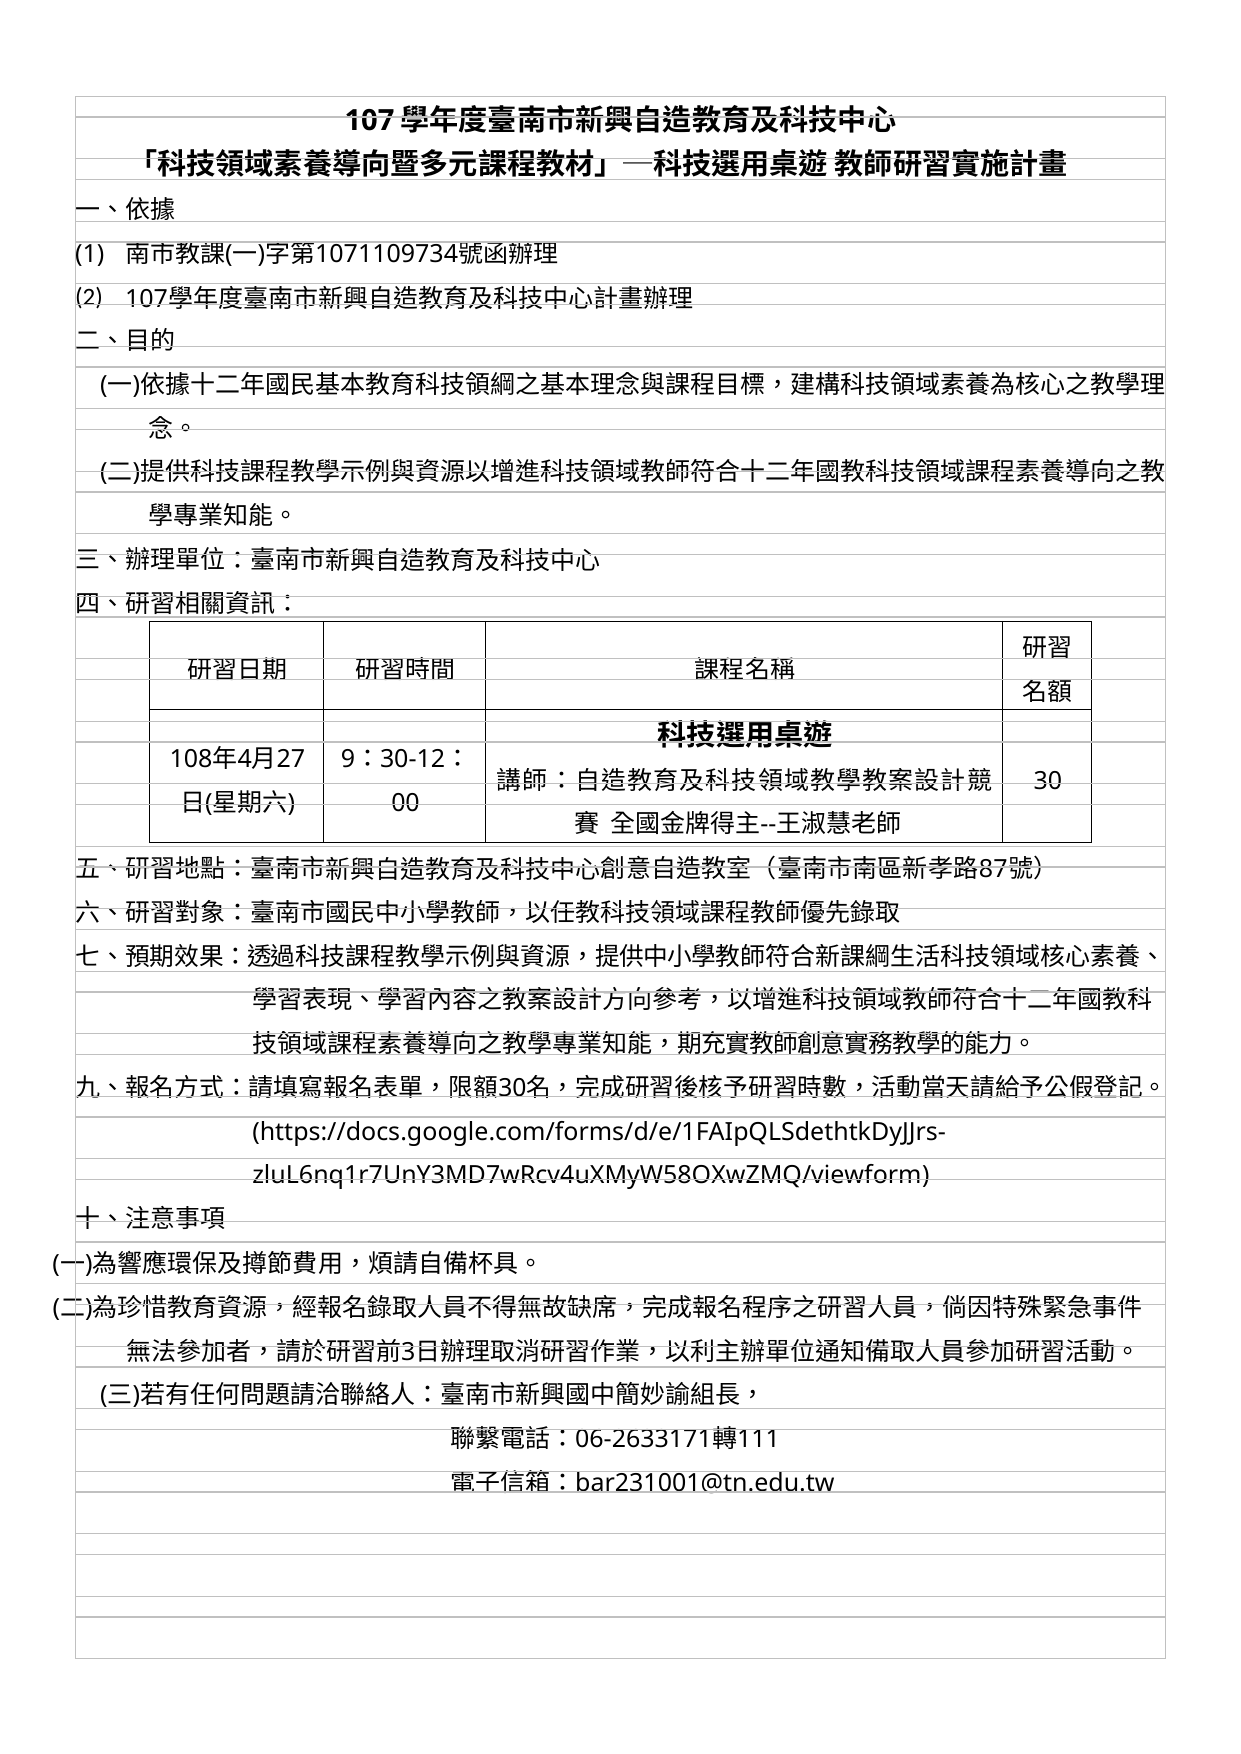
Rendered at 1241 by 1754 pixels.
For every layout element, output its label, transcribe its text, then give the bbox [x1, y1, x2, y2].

text (二)為珍惜教育資源，經報名錄取人員不得無故缺席，完成報名程序之研習人員，倘因特殊緊急事件無法參加者，請於研習前3日辦理取消研習作業，以利主辦單位通知備取人員參加研習活動。 [13, 1280, 75, 1368]
table_cell 30 [1003, 784, 1091, 804]
text 五、研習地點：臺南市新興自造教育及科技中心創意自造教室（臺南市南區新孝路87號） [76, 868, 1161, 886]
table_header 課程名稱 [486, 622, 1002, 658]
text 二、目的 [76, 314, 1165, 346]
table_header [1003, 659, 1091, 679]
text 七、預期效果：透過科技課程教學示例與資源，提供中小學教師符合新課綱生活科技領域核心素養、學習表現、學習內容之教案設計方向參考，以增進科技領域教師符合十二年國教科技領域課程素養導向之教學專業知能，期充實教師創意實務教學的能力。 [1000, 1034, 1153, 1054]
list [76, 227, 1165, 241]
text 電子信箱：bar231001@tn.edu.tw [579, 1472, 779, 1491]
text 三、辦理單位：臺南市新興自造教育及科技中心 [76, 534, 1165, 554]
text 聯繫電話：06-2633171轉111 [125, 1430, 1147, 1455]
text 七、預期效果：透過科技課程教學示例與資源，提供中小學教師符合新課綱生活科技領域核心素養、學習表現、學習內容之教案設計方向參考，以增進科技領域教師符合十二年國教科技領域課程素養導向之教學專業知能，期充實教師創意實務教學的能力。 [76, 972, 1153, 991]
text 九、報名方式：請填寫報名表單，限額30名，完成研習後核予研習時數，活動當天請給予公假登記。(https://docs.google.com/forms/d/e/1FAIpQLSdethtkDyJJrs-zluL6nq1r7UnY3MD7wRcv4uXMyW58OXwZMQ/viewform) [76, 1118, 1165, 1158]
text 四、研習相關資訊： [76, 597, 1165, 616]
text 七、預期效果：透過科技課程教學示例與資源，提供中小學教師符合新課綱生活科技領域核心素養、學習表現、學習內容之教案設計方向參考，以增進科技領域教師符合十二年國教科技領域課程素養導向之教學專業知能，期充實教師創意實務教學的能力。 [76, 1055, 1153, 1061]
table_header 課程名稱 [758, 659, 775, 679]
table_header 研習時間 [423, 659, 432, 679]
table_header 研習日期 [223, 659, 241, 679]
table_header 課程名稱 [712, 659, 724, 679]
text (一)為響應環保及撙節費用，煩請自備杯具。 [13, 1236, 75, 1280]
table_header 研習日期 [192, 659, 201, 679]
text 「科技領域素養導向暨多元課程教材」─科技選用桌遊 教師研習實施計畫 [76, 159, 1165, 179]
table_cell 科技選用桌遊 講師：自造教育及科技領域教學教案設計競賽 全國金牌得主--王淑慧老師 [486, 743, 1002, 783]
table_header 研習日期 [285, 659, 323, 679]
text 電子信箱：bar231001@tn.edu.tw [781, 1472, 1147, 1491]
table_cell 30 [1003, 710, 1091, 721]
table_cell 9：30-12：00 [324, 784, 485, 804]
table_cell 9：30-12：00 [324, 722, 485, 741]
table_cell 30 [1003, 805, 1091, 842]
text 十、注意事項 [76, 1222, 1165, 1236]
text 電子信箱：bar231001@tn.edu.tw [506, 1472, 577, 1491]
table_header 研習日期 [150, 680, 323, 709]
text 七、預期效果：透過科技課程教學示例與資源，提供中小學教師符合新課綱生活科技領域核心素養、學習表現、學習內容之教案設計方向參考，以增進科技領域教師符合十二年國教科技領域課程素養導向之教學專業知能，期充實教師創意實務教學的能力。 [76, 930, 1153, 971]
table_cell 30 [1050, 773, 1058, 783]
table_cell 9：30-12：00 [324, 805, 485, 842]
text 九、報名方式：請填寫報名表單，限額30名，完成研習後核予研習時數，活動當天請給予公假登記。(https://docs.google.com/forms/d/e/1FAIpQLSdethtkDyJJrs-zluL6nq1r7UnY3MD7wRcv4uXMyW58OXwZMQ/viewform) [76, 1180, 1165, 1193]
text 六、研習對象：臺南市國民中小學教師，以任教科技領域課程教師優先錄取 [76, 909, 1161, 929]
text (二)為珍惜教育資源，經報名錄取人員不得無故缺席，完成報名程序之研習人員，倘因特殊緊急事件無法參加者，請於研習前3日辦理取消研習作業，以利主辦單位通知備取人員參加研習活動。 [76, 1347, 1165, 1366]
table_header 課程名稱 [787, 659, 1002, 679]
table_header 研習日期 [150, 622, 323, 658]
list 107學年度臺南市新興自造教育及科技中心計畫辦理 [76, 305, 1165, 314]
text 七、預期效果：透過科技課程教學示例與資源，提供中小學教師符合新課綱生活科技領域核心素養、學習表現、學習內容之教案設計方向參考，以增進科技領域教師符合十二年國教科技領域課程素養導向之教學專業知能，期充實教師創意實務教學的能力。 [76, 993, 1153, 1033]
table_header 研習日期 [150, 659, 191, 679]
table_header 研習日期 [208, 659, 223, 679]
text 五、研習地點：臺南市新興自造教育及科技中心創意自造教室（臺南市南區新孝路87號） [76, 847, 1161, 866]
text [125, 1411, 1147, 1429]
table_header 研習日期 [243, 669, 256, 676]
text (二)提供科技課程教學示例與資源以增進科技領域教師符合十二年國教科技領域課程素養導向之教學專業知能。 [100, 446, 1165, 471]
table_cell 108年4月27日(星期六) [150, 805, 323, 842]
text 十、注意事項 [76, 1193, 1165, 1221]
table_header 課程名稱 [777, 659, 786, 679]
table_header 研習時間 [376, 659, 391, 679]
table_cell 30 [1003, 722, 1091, 741]
text (一)依據十二年國民基本教育科技領綱之基本理念與課程目標，建構科技領域素養為核心之教學理念。 [100, 368, 1165, 408]
text 「科技領域素養導向暨多元課程教材」─科技選用桌遊 教師研習實施計畫 [76, 139, 1165, 158]
list 南市教課(一)字第1071109734號函辦理 [76, 243, 1165, 271]
text (一)依據十二年國民基本教育科技領綱之基本理念與課程目標，建構科技領域素養為核心之教學理念。 [100, 430, 1165, 446]
text [76, 577, 1165, 596]
text 「科技領域素養導向暨多元課程教材」─科技選用桌遊 教師研習實施計畫 [31, 139, 75, 183]
text 二、目的 [76, 347, 1165, 358]
table_header 課程名稱 [486, 680, 1002, 709]
table_header 研習時間 [434, 659, 451, 679]
text 一、依據 [76, 183, 1165, 221]
text 三、辦理單位：臺南市新興自造教育及科技中心 [76, 555, 1165, 577]
table_cell 科技選用桌遊 講師：自造教育及科技領域教學教案設計競賽 全國金牌得主--王淑慧老師 [486, 722, 662, 741]
table_cell 108年4月27日(星期六) [150, 784, 323, 804]
text 六、研習對象：臺南市國民中小學教師，以任教科技領域課程教師優先錄取 [76, 886, 1161, 908]
text 電子信箱：bar231001@tn.edu.tw [125, 1455, 1147, 1471]
text 107學年度臺南市新興自造教育及科技中心 [76, 118, 1165, 139]
text (一)依據十二年國民基本教育科技領綱之基本理念與課程目標，建構科技領域素養為核心之教學理念。 [100, 358, 1165, 366]
table_cell 科技選用桌遊 講師：自造教育及科技領域教學教案設計競賽 全國金牌得主--王淑慧老師 [486, 710, 1002, 721]
table_cell 9：30-12：00 [324, 743, 485, 783]
table_header 研習日期 [258, 659, 266, 679]
table_header 研習時間 [324, 659, 359, 679]
list 107學年度臺南市新興自造教育及科技中心計畫辦理 [76, 284, 1165, 304]
text 七、預期效果：透過科技課程教學示例與資源，提供中小學教師符合新課綱生活科技領域核心素養、學習表現、學習內容之教案設計方向參考，以增進科技領域教師符合十二年國教科技領域課程素養導向之教學專業知能，期充實教師創意實務教學的能力。 [76, 1034, 256, 1054]
text (一)為響應環保及撙節費用，煩請自備杯具。 [76, 1243, 1165, 1280]
table_cell 30 [1003, 743, 1091, 783]
table_header 課程名稱 [726, 659, 755, 679]
table_cell 108年4月27日(星期六) [150, 743, 323, 783]
text 電子信箱：bar231001@tn.edu.tw [125, 1472, 492, 1491]
table_header 研習時間 [453, 659, 485, 679]
table_cell 9：30-12：00 [324, 710, 485, 721]
table_header 研習時間 [324, 680, 485, 709]
table_cell 108年4月27日(星期六) [150, 722, 323, 741]
text (三)若有任何問題請洽聯絡人：臺南市新興國中簡妙諭組長， [100, 1368, 1147, 1408]
table_header 名額 [1003, 680, 1091, 709]
text 九、報名方式：請填寫報名表單，限額30名，完成研習後核予研習時數，活動當天請給予公假登記。(https://docs.google.com/forms/d/e/1FAIpQLSdethtkDyJJrs-zluL6nq1r7UnY3MD7wRcv4uXMyW58OXwZMQ/viewform) [76, 1159, 1165, 1179]
table_cell 科技選用桌遊 講師：自造教育及科技領域教學教案設計競賽 全國金牌得主--王淑慧老師 [824, 722, 1002, 741]
table_header 研習時間 [391, 659, 424, 679]
text (一)為響應環保及撙節費用，煩請自備杯具。 [76, 1236, 1165, 1241]
text 107學年度臺南市新興自造教育及科技中心 [76, 97, 1165, 116]
text (二)為珍惜教育資源，經報名錄取人員不得無故缺席，完成報名程序之研習人員，倘因特殊緊急事件無法參加者，請於研習前3日辦理取消研習作業，以利主辦單位通知備取人員參加研習活動。 [76, 1284, 1165, 1304]
list 107學年度臺南市新興自造教育及科技中心計畫辦理 [76, 271, 1165, 283]
table_cell 108年4月27日(星期六) [150, 710, 323, 721]
text (二)提供科技課程教學示例與資源以增進科技領域教師符合十二年國教科技領域課程素養導向之教學專業知能。 [100, 472, 1165, 491]
text 九、報名方式：請填寫報名表單，限額30名，完成研習後核予研習時數，活動當天請給予公假登記。(https://docs.google.com/forms/d/e/1FAIpQLSdethtkDyJJrs-zluL6nq1r7UnY3MD7wRcv4uXMyW58OXwZMQ/viewform) [76, 1097, 1165, 1116]
text (二)為珍惜教育資源，經報名錄取人員不得無故缺席，完成報名程序之研習人員，倘因特殊緊急事件無法參加者，請於研習前3日辦理取消研習作業，以利主辦單位通知備取人員參加研習活動。 [76, 1305, 1165, 1346]
table_cell 科技選用桌遊 講師：自造教育及科技領域教學教案設計競賽 全國金牌得主--王淑慧老師 [486, 784, 1002, 804]
table_header 研習 [1003, 622, 1091, 658]
text 九、報名方式：請填寫報名表單，限額30名，完成研習後核予研習時數，活動當天請給予公假登記。(https://docs.google.com/forms/d/e/1FAIpQLSdethtkDyJJrs-zluL6nq1r7UnY3MD7wRcv4uXMyW58OXwZMQ/viewform) [76, 1061, 1165, 1096]
text [76, 222, 1165, 227]
text 二、目的 [161, 334, 171, 346]
table_header 研習時間 [324, 622, 485, 658]
table_header 課程名稱 [486, 659, 710, 679]
text (二)提供科技課程教學示例與資源以增進科技領域教師符合十二年國教科技領域課程素養導向之教學專業知能。 [100, 493, 1165, 533]
table_header 研習時間 [360, 659, 369, 679]
text (一)依據十二年國民基本教育科技領綱之基本理念與課程目標，建構科技領域素養為核心之教學理念。 [100, 409, 1165, 429]
table_cell 科技選用桌遊 講師：自造教育及科技領域教學教案設計競賽 全國金牌得主--王淑慧老師 [486, 805, 1002, 842]
text 電子信箱：bar231001@tn.edu.tw [125, 1493, 1147, 1499]
